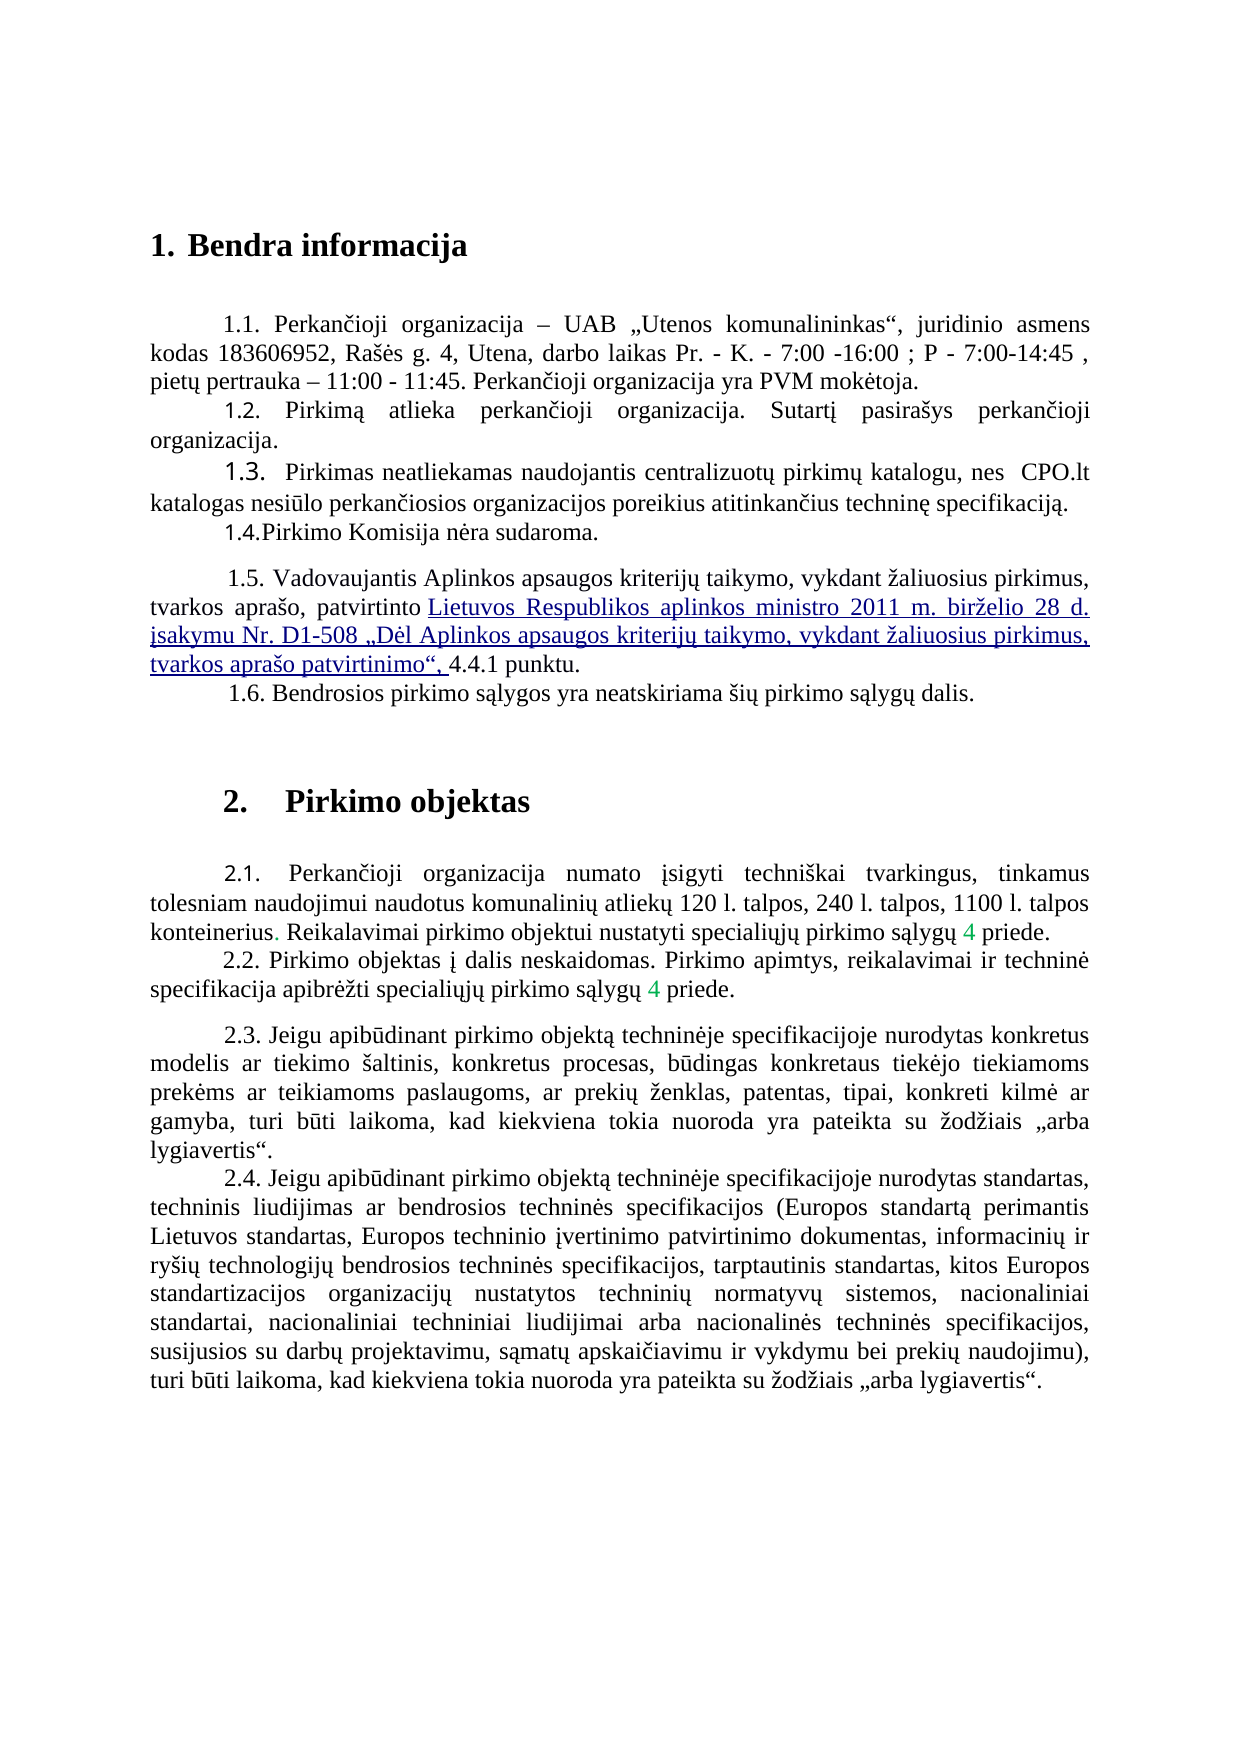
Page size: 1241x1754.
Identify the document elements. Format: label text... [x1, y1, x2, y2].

list Pirkimas neatliekamas naudojantis centralizuotų pirkimų katalogu, nes CPO.lt katalogas nesiūlo perkančiosios organizacijos poreikius atitinkančius techninę specifikaciją. [150, 454, 1090, 516]
text tvarkos aprašo patvirtinimo“, 4.4.1 punktu. [150, 647, 1090, 678]
text 1.5. Vadovaujantis Aplinkos apsaugos kriterijų taikymo, vykdant žaliuosius pirkimus, tvarkos aprašo, patvirtinto Lietuvos Respublikos aplinkos ministro 2011 m. birželio 28 d. įsakymu Nr. D1-508 „Dėl Aplinkos apsaugos kriterijų taikymo, vykdant žaliuosius pirkimus, [150, 563, 1090, 645]
list Pirkimą atlieka perkančioji organizacija. Sutartį pasirašys perkančioji organizacija. [150, 395, 1090, 454]
list Pirkimo Komisija nėra sudaroma. [224, 516, 1090, 546]
list Perkančioji organizacija numato įsigyti techniškai tvarkingus, tinkamus tolesniam naudojimui naudotus komunalinių atliekų 120 l. talpos, 240 l. talpos, 1100 l. talpos konteinerius. Reikalavimai pirkimo objektui nustatyti specialiųjų pirkimo sąlygų 4 priede. [150, 858, 1090, 946]
list Pirkimo objektas [150, 782, 1090, 820]
text 2.2. Pirkimo objektas į dalis neskaidomas. Pirkimo apimtys, reikalavimai ir techninė specifikacija apibrėžti specialiųjų pirkimo sąlygų 4 priede. [150, 946, 1090, 1003]
text 1.1. Perkančioji organizacija – UAB „Utenos komunalininkas“, juridinio asmens kodas 183606952, Rašės g. 4, Utena, darbo laikas Pr. - K. - 7:00 -16:00 ; P - 7:00-14:45 , pietų pertrauka – 11:00 - 11:45. Perkančioji organizacija yra PVM mokėtoja. [150, 309, 1090, 395]
list Bendra informacija [150, 225, 1090, 263]
text 1.6. Bendrosios pirkimo sąlygos yra neatskiriama šių pirkimo sąlygų dalis. [150, 678, 1090, 707]
text 2.3. Jeigu apibūdinant pirkimo objektą techninėje specifikacijoje nurodytas konkretus modelis ar tiekimo šaltinis, konkretus procesas, būdingas konkretaus tiekėjo tiekiamoms prekėms ar teikiamoms paslaugoms, ar prekių ženklas, patentas, tipai, konkreti kilmė ar gamyba, turi būti laikoma, kad kiekviena tokia nuoroda yra pateikta su žodžiais „arba lygiavertis“. [150, 1020, 1090, 1163]
text 2.4. Jeigu apibūdinant pirkimo objektą techninėje specifikacijoje nurodytas standartas, techninis liudijimas ar bendrosios techninės specifikacijos (Europos standartą perimantis Lietuvos standartas, Europos techninio įvertinimo patvirtinimo dokumentas, informacinių ir ryšių technologijų bendrosios techninės specifikacijos, tarptautinis standartas, kitos Europos standartizacijos organizacijų nustatytos techninių normatyvų sistemos, nacionaliniai standartai, nacionaliniai techniniai liudijimai arba nacionalinės techninės specifikacijos, susijusios su darbų projektavimu, sąmatų apskaičiavimu ir vykdymu bei prekių naudojimu), turi būti laikoma, kad kiekviena tokia nuoroda yra pateikta su žodžiais „arba lygiavertis“. [150, 1163, 1090, 1393]
